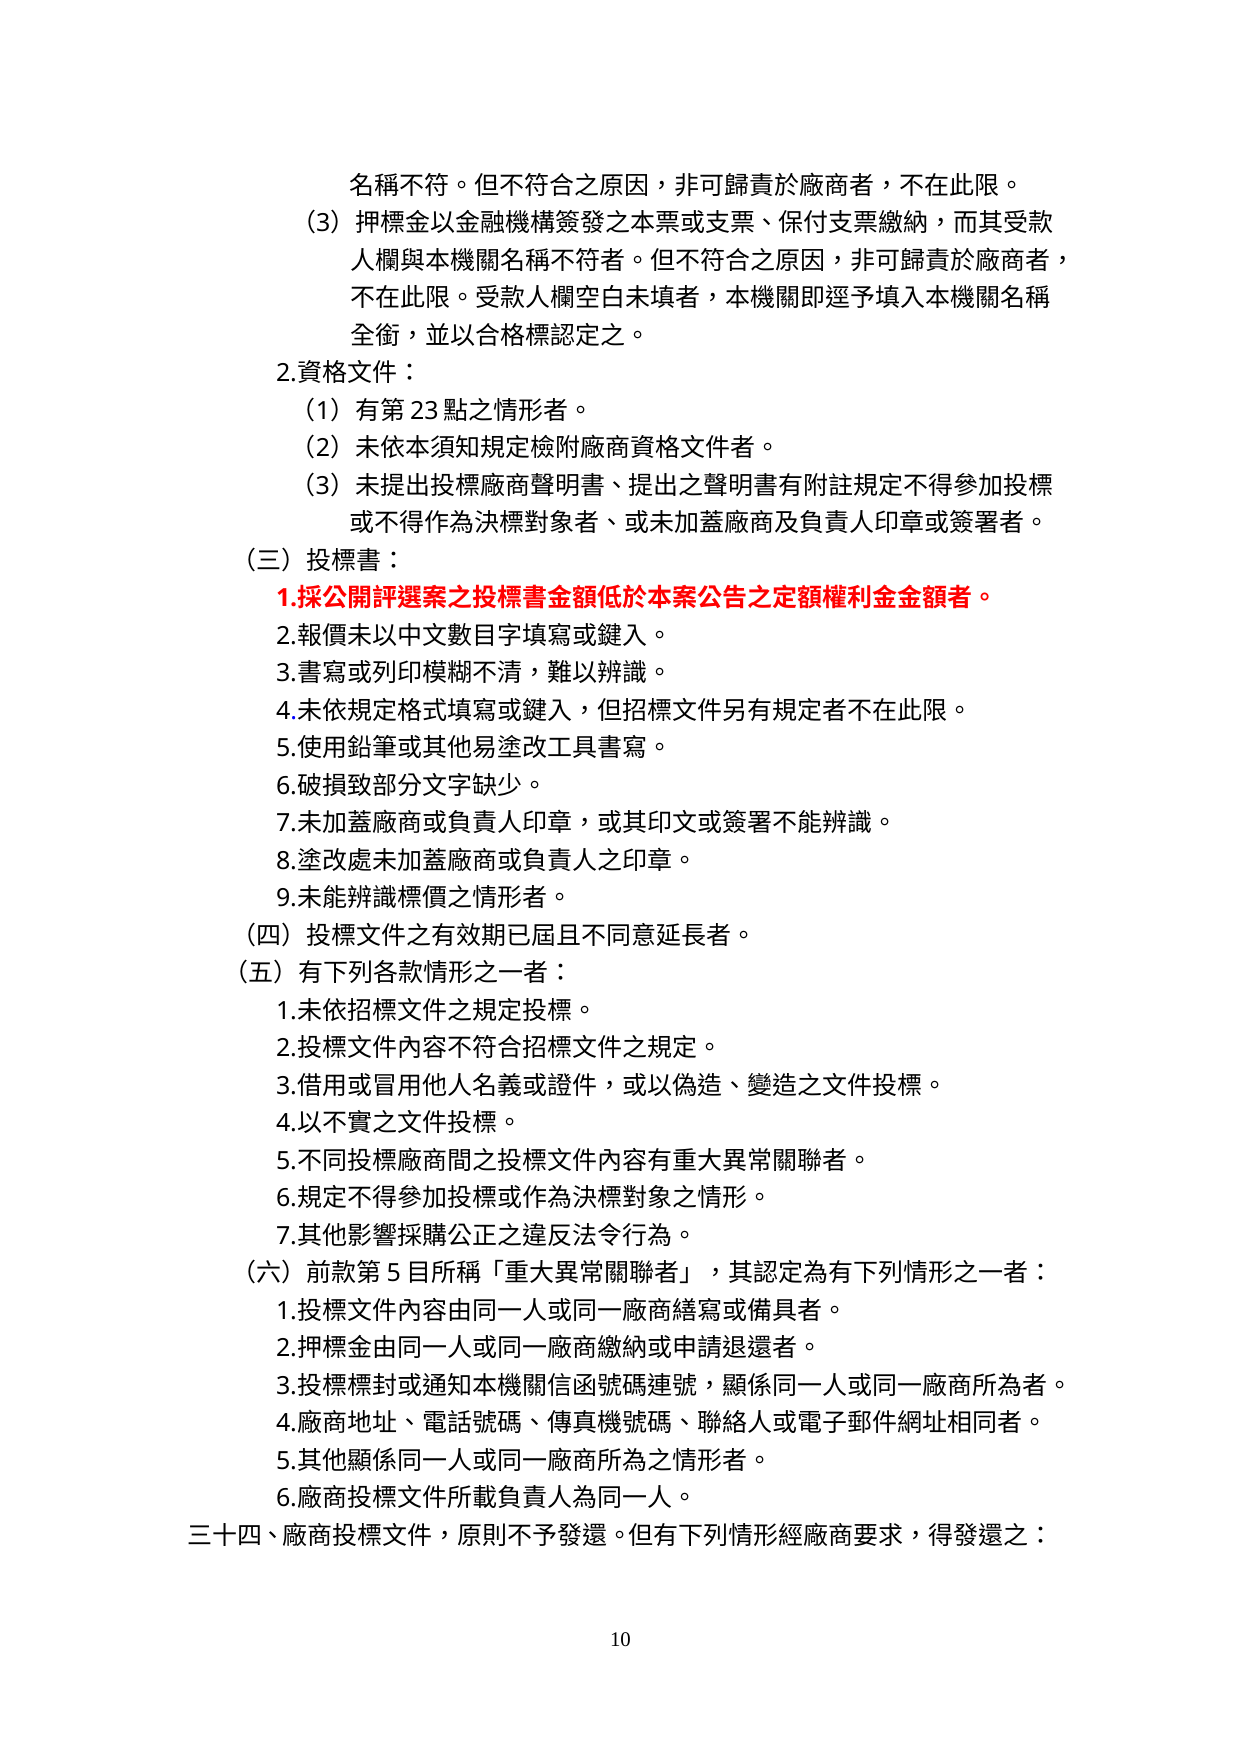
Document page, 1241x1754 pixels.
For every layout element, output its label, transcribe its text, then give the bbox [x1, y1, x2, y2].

text （1）有第23點之情形者。 [291, 389, 1053, 427]
text 5.使用鉛筆或其他易塗改工具書寫。 [276, 727, 1053, 764]
text 4.以不實之文件投標。 [187, 1102, 1053, 1139]
text 6.破損致部分文字缺少。 [276, 764, 1053, 802]
text 2.押標金由同一人或同一廠商繳納或申請退還者。 [187, 1327, 1053, 1364]
text （三）投標書： [217, 539, 1053, 577]
text 2.資格文件： [276, 352, 1053, 389]
text 9.未能辨識標價之情形者。 [276, 877, 1053, 914]
text （六）前款第5目所稱「重大異常關聯者」，其認定為有下列情形之一者： [187, 1252, 1053, 1289]
text （五）有下列各款情形之一者： [217, 952, 1053, 989]
text （四）投標文件之有效期已屆且不同意延長者。 [217, 914, 1053, 952]
text 5.其他顯係同一人或同一廠商所為之情形者。 [187, 1439, 1053, 1477]
text 6.規定不得參加投標或作為決標對象之情形。 [187, 1177, 1053, 1214]
text （3）押標金以金融機構簽發之本票或支票、保付支票繳納，而其受款人欄與本機關名稱不符者。但不符合之原因，非可歸責於廠商者，不在此限。受款人欄空白未填者，本機關即逕予填入本機關名稱全銜，並以合格標認定之。 [291, 202, 1053, 352]
text 三十四、廠商投標文件，原則不予發還。但有下列情形經廠商要求，得發還之： [187, 1514, 1053, 1552]
text 8.塗改處未加蓋廠商或負責人之印章。 [276, 839, 1053, 877]
text 3.借用或冒用他人名義或證件，或以偽造、變造之文件投標。 [187, 1064, 1053, 1102]
text 6.廠商投標文件所載負責人為同一人。 [187, 1477, 1053, 1514]
text 名稱不符。但不符合之原因，非可歸責於廠商者，不在此限。 [290, 164, 1053, 202]
text （2）未依本須知規定檢附廠商資格文件者。 [291, 427, 1053, 464]
text 4.廠商地址、電話號碼、傳真機號碼、聯絡人或電子郵件網址相同者。 [187, 1402, 1053, 1439]
text 1.採公開評選案之投標書金額低於本案公告之定額權利金金額者。 [276, 577, 1053, 614]
text 2.投標文件內容不符合招標文件之規定。 [187, 1027, 1053, 1064]
text 3.投標標封或通知本機關信函號碼連號，顯係同一人或同一廠商所為者。 [187, 1364, 1053, 1402]
text 5.不同投標廠商間之投標文件內容有重大異常關聯者。 [187, 1139, 1053, 1177]
text 4.未依規定格式填寫或鍵入，但招標文件另有規定者不在此限。 [276, 689, 1053, 727]
text 1.未依招標文件之規定投標。 [187, 989, 1053, 1027]
text 3.書寫或列印模糊不清，難以辨識。 [276, 652, 1053, 689]
text 7.其他影響採購公正之違反法令行為。 [187, 1214, 1053, 1252]
text 7.未加蓋廠商或負責人印章，或其印文或簽署不能辨識。 [276, 802, 1053, 839]
text 2.報價未以中文數目字填寫或鍵入。 [276, 614, 1053, 652]
text 1.投標文件內容由同一人或同一廠商繕寫或備具者。 [187, 1289, 1053, 1327]
text （3）未提出投標廠商聲明書、提出之聲明書有附註規定不得參加投標或不得作為決標對象者、或未加蓋廠商及負責人印章或簽署者。 [290, 464, 1053, 539]
